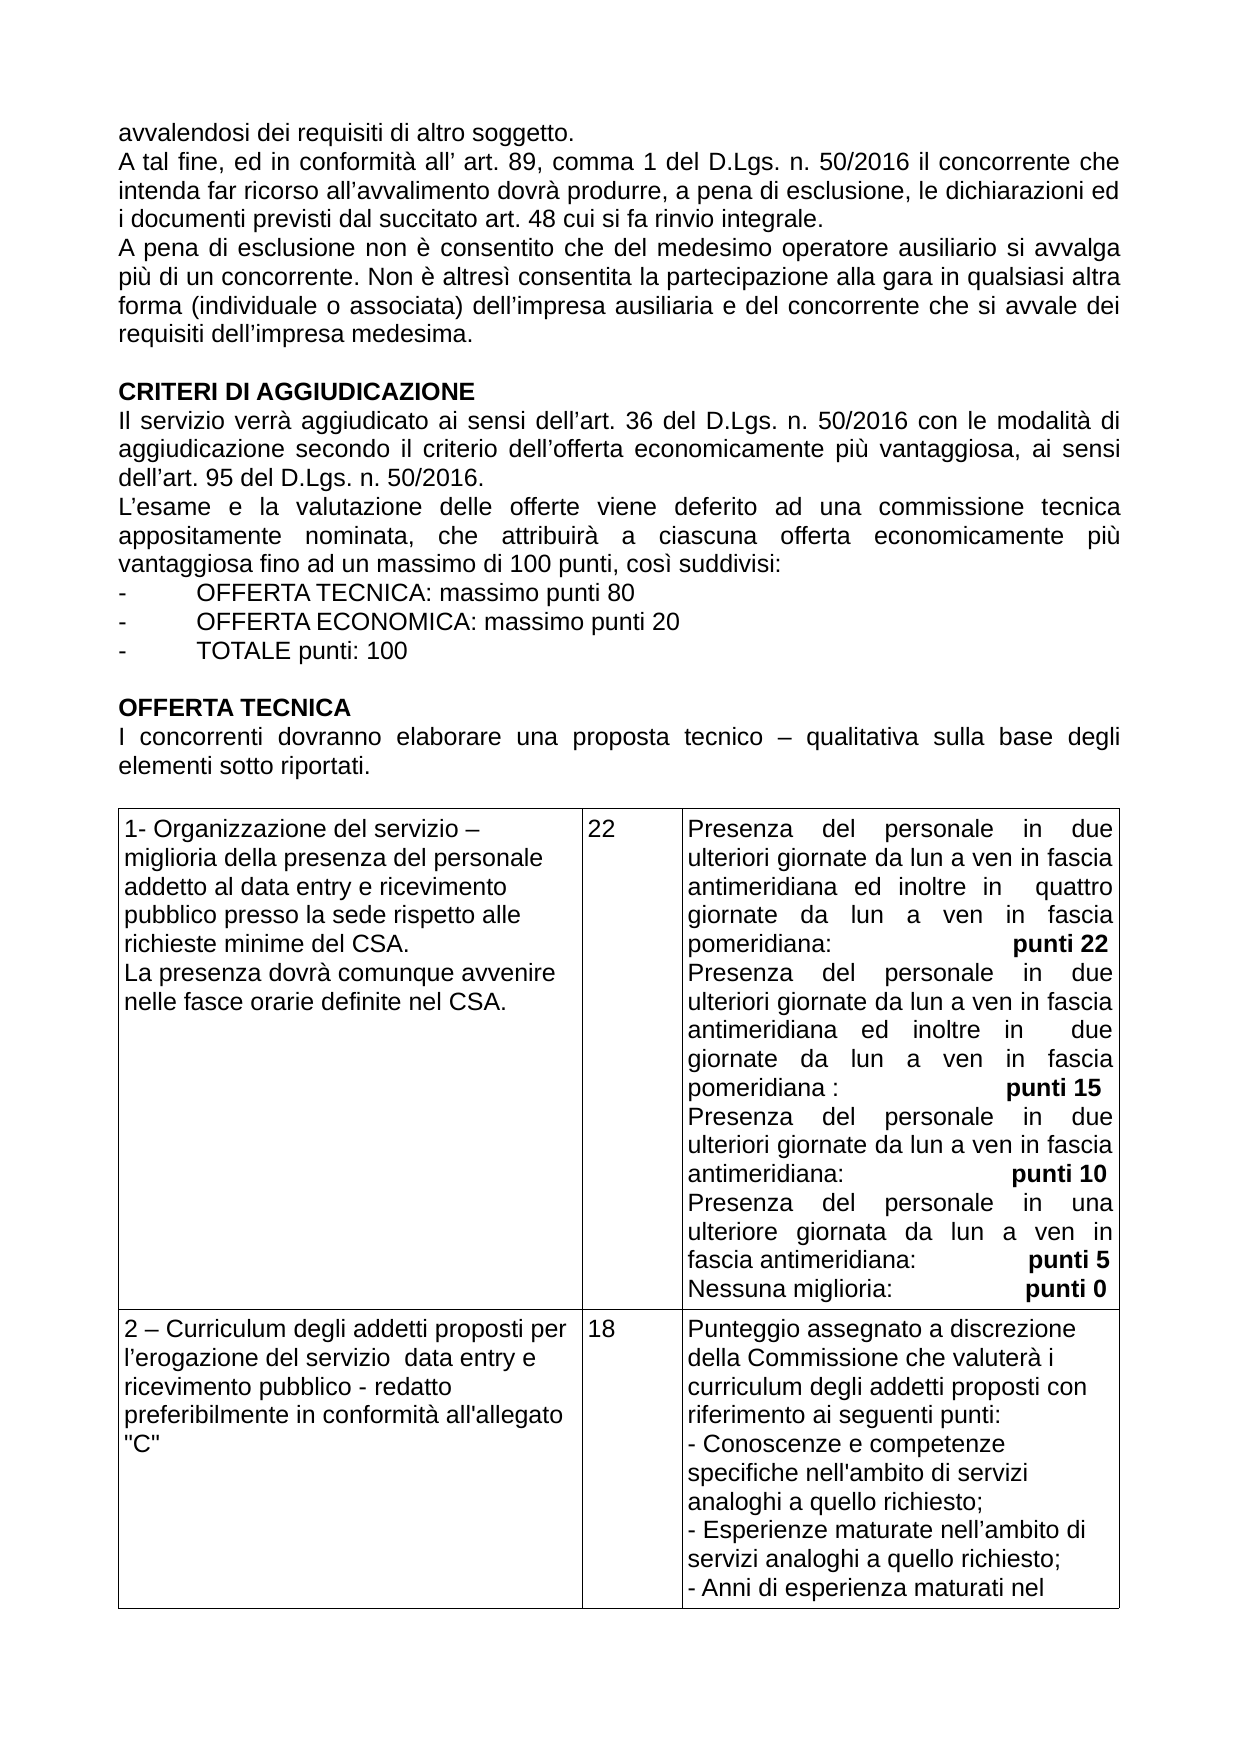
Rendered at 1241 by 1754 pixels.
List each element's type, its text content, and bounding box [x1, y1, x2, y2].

text - OFFERTA ECONOMICA: massimo punti 20 [118, 607, 1122, 636]
text avvalendosi dei requisiti di altro soggetto. [118, 118, 1122, 147]
table_header 22 [583, 809, 682, 1308]
table_header 1- Organizzazione del servizio – miglioria della presenza del personale addetto al data entry e ricevimento pubblico presso la sede rispetto alle richieste minime del CSA. La presenza dovrà comunque avvenire nelle fasce orarie definite nel CSA. [119, 809, 582, 1308]
text L’esame e la valutazione delle offerte viene deferito ad una commissione tecnica appositamente nominata, che attribuirà a ciascuna offerta economicamente più vantaggiosa fino ad un massimo di 100 punti, così suddivisi: [118, 492, 1122, 578]
text A pena di esclusione non è consentito che del medesimo operatore ausiliario si avvalga più di un concorrente. Non è altresì consentita la partecipazione alla gara in qualsiasi altra forma (individuale o associata) dell’impresa ausiliaria e del concorrente che si avvale dei requisiti dell’impresa medesima. [118, 233, 1122, 348]
table_cell Punteggio assegnato a discrezione della Commissione che valuterà i curriculum degli addetti proposti con riferimento ai seguenti punti: - Conoscenze e competenze specifiche nell'ambito di servizi analoghi a quello richiesto; - Esperienze maturate nell’ambito di servizi analoghi a quello richiesto; - Anni di esperienza maturati nel [683, 1310, 1119, 1607]
table_header Presenza del personale in due ulteriori giornate da lun a ven in fascia antimeridiana ed inoltre in quattro giornate da lun a ven in fascia pomeridiana: punti 22 Presenza del personale in due ulteriori giornate da lun a ven in fascia antimeridiana ed inoltre in due giornate da lun a ven in fascia pomeridiana : punti 15 Presenza del personale in due ulteriori giornate da lun a ven in fascia antimeridiana: punti 10 Presenza del personale in una ulteriore giornata da lun a ven in fascia antimeridiana: punti 5 Nessuna miglioria: punti 0 [683, 809, 1119, 1308]
text CRITERI DI AGGIUDICAZIONE [118, 377, 1122, 406]
text - TOTALE punti: 100 [118, 636, 1122, 664]
text I concorrenti dovranno elaborare una proposta tecnico – qualitativa sulla base degli elementi sotto riportati. [118, 722, 1122, 779]
table_cell 2 – Curriculum degli addetti proposti per l’erogazione del servizio data entry e ricevimento pubblico - redatto preferibilmente in conformità all'allegato "C" [119, 1310, 582, 1607]
text A tal fine, ed in conformità all’ art. 89, comma 1 del D.Lgs. n. 50/2016 il concorrente che intenda far ricorso all’avvalimento dovrà produrre, a pena di esclusione, le dichiarazioni ed i documenti previsti dal succitato art. 48 cui si fa rinvio integrale. [118, 147, 1122, 233]
table_cell 18 [583, 1310, 682, 1607]
text OFFERTA TECNICA [118, 693, 1122, 722]
text Il servizio verrà aggiudicato ai sensi dell’art. 36 del D.Lgs. n. 50/2016 con le modalità di aggiudicazione secondo il criterio dell’offerta economicamente più vantaggiosa, ai sensi dell’art. 95 del D.Lgs. n. 50/2016. [118, 406, 1122, 492]
text - OFFERTA TECNICA: massimo punti 80 [118, 578, 1122, 607]
